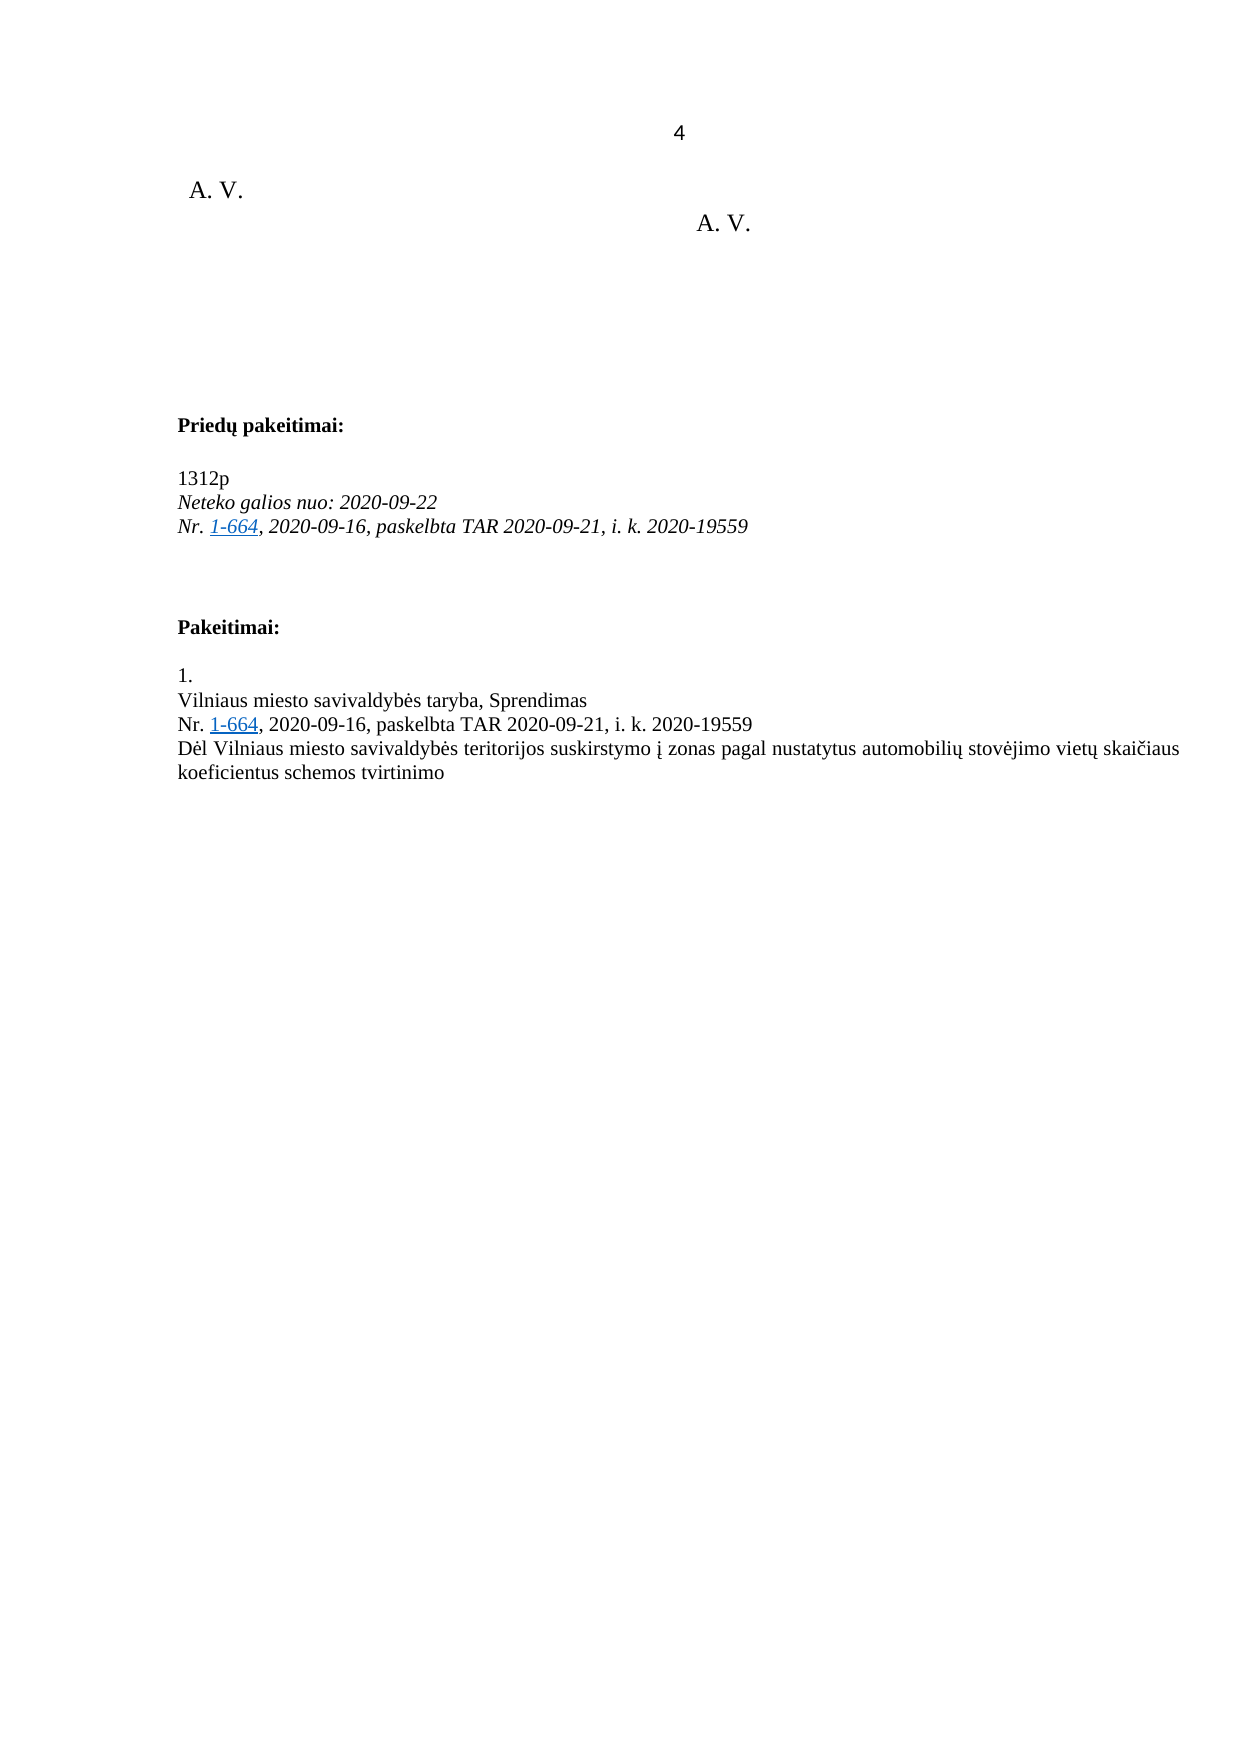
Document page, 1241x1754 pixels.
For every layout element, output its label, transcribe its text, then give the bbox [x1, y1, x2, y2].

text Nr. 1-664, 2020-09-16, paskelbta TAR 2020-09-21, i. k. 2020-19559 [177, 514, 1181, 538]
text Nr. 1-664, 2020-09-16, paskelbta TAR 2020-09-21, i. k. 2020-19559 [177, 712, 1181, 736]
table_header A. V. [177, 175, 685, 241]
table_header A. V. [685, 175, 1182, 241]
text Neteko galios nuo: 2020-09-22 [177, 490, 1181, 514]
text Pakeitimai: [177, 615, 1181, 639]
text Dėl Vilniaus miesto savivaldybės teritorijos suskirstymo į zonas pagal nustatytus automobilių stovėjimo vietų skaičiaus koeficientus schemos tvirtinimo [177, 736, 1181, 784]
text Vilniaus miesto savivaldybės taryba, Sprendimas [177, 687, 1181, 712]
text Priedų pakeitimai: [177, 413, 1181, 437]
text 1. [177, 663, 1181, 687]
text 1312p [177, 466, 1181, 490]
